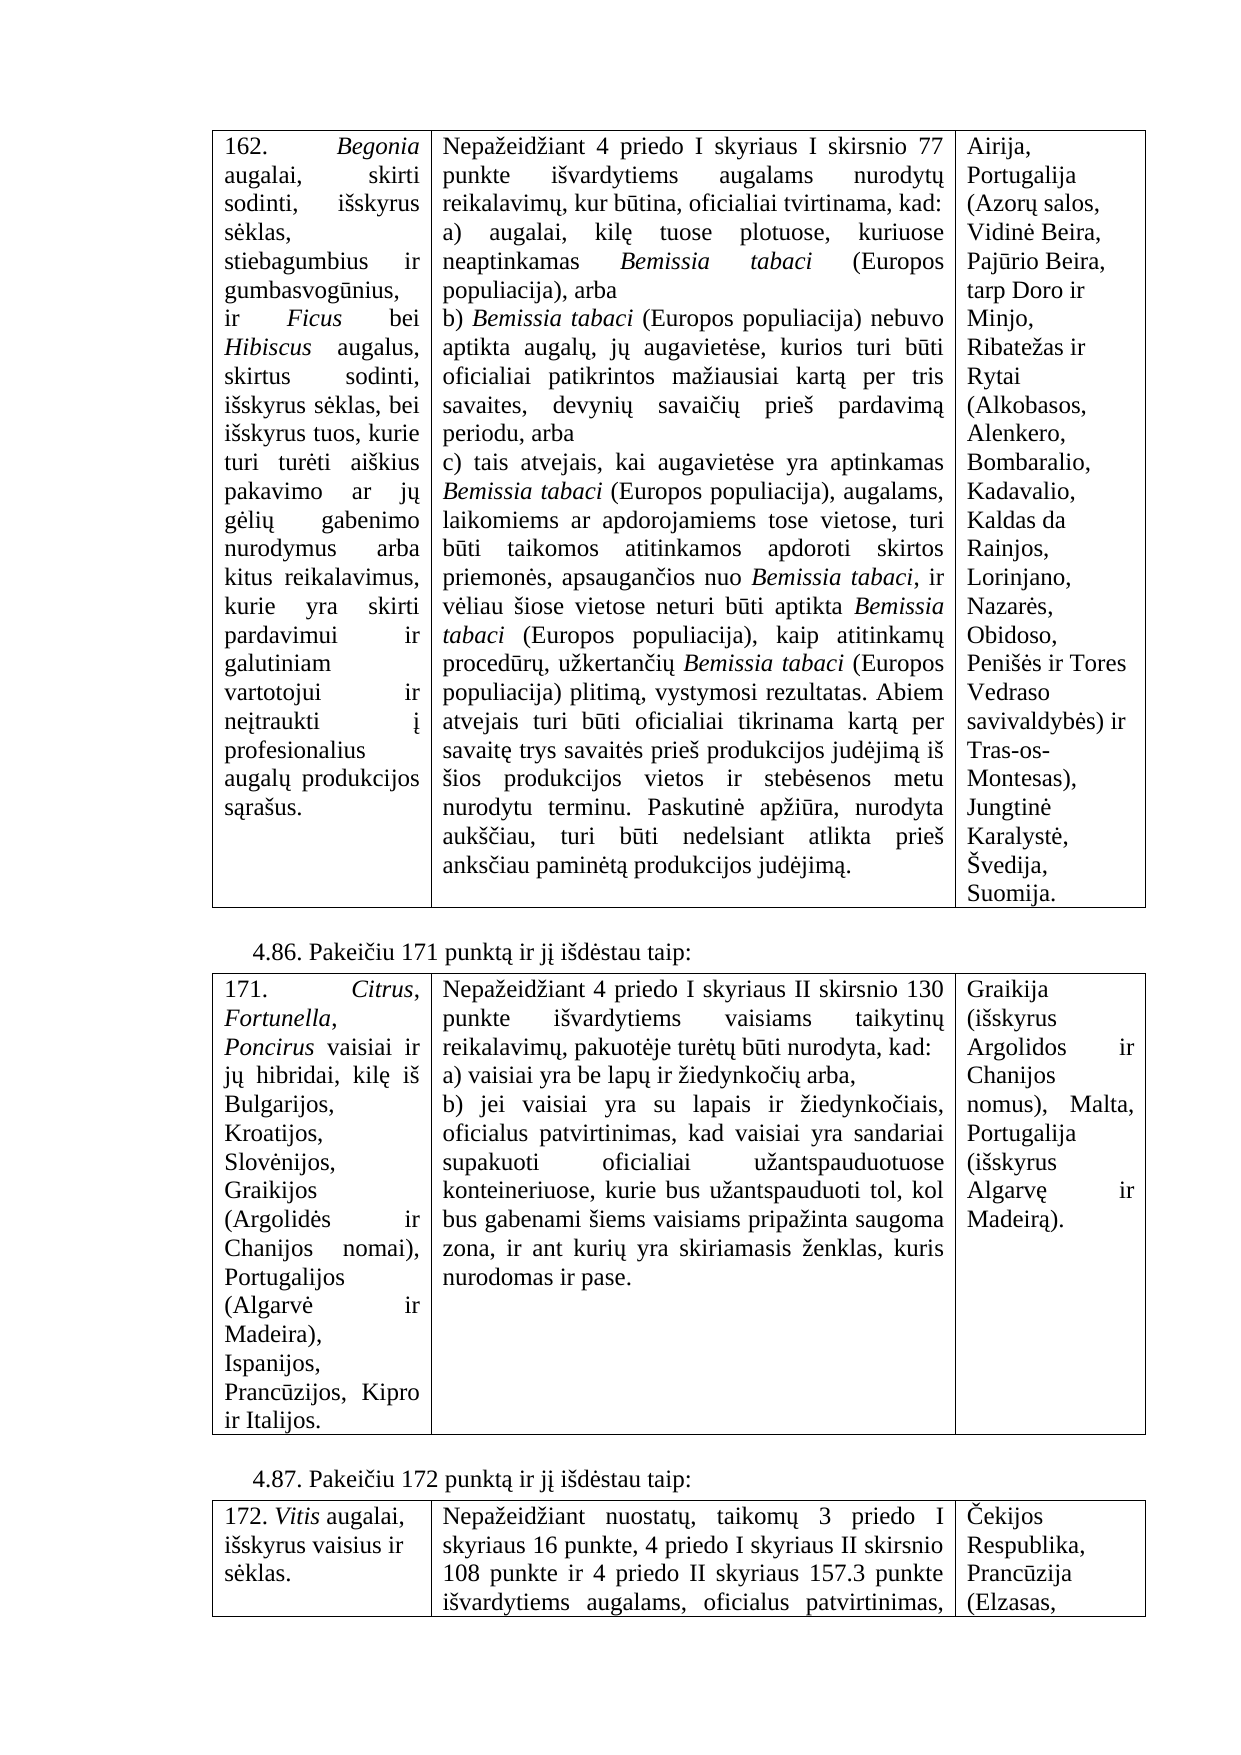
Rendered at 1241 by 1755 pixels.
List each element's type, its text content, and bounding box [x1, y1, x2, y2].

text 4.86. Pakeičiu 171 punktą ir jį išdėstau taip: [177, 937, 1181, 966]
text 4.87. Pakeičiu 172 punktą ir jį išdėstau taip: [177, 1464, 1181, 1493]
table_header Graikija (išskyrus Argolidos ir Chanijos nomus), Malta, Portugalija (išskyrus Algarvę ir Madeirą). [956, 974, 1145, 1434]
table_header 172. Vitis augalai, išskyrus vaisius ir sėklas. [213, 1501, 431, 1616]
table_header Čekijos Respublika, Prancūzija (Elzasas, [956, 1501, 1145, 1616]
table_header 171. Citrus, Fortunella, Poncirus vaisiai ir jų hibridai, kilę iš Bulgarijos, Kroatijos, Slovėnijos, Graikijos (Argolidės ir Chanijos nomai), Portugalijos (Algarvė ir Madeira), Ispanijos, Prancūzijos, Kipro ir Italijos. [213, 974, 431, 1434]
table_header Nepažeidžiant 4 priedo I skyriaus I skirsnio 77 punkte išvardytiems augalams nurodytų reikalavimų, kur būtina, oficialiai tvirtinama, kad: a) augalai, kilę tuose plotuose, kuriuose neaptinkamas Bemissia tabaci (Europos populiacija), arba b) Bemissia tabaci (Europos populiacija) nebuvo aptikta augalų, jų augavietėse, kurios turi būti oficialiai patikrintos mažiausiai kartą per tris savaites, devynių savaičių prieš pardavimą periodu, arba c) tais atvejais, kai augavietėse yra aptinkamas Bemissia tabaci (Europos populiacija), augalams, laikomiems ar apdorojamiems tose vietose, turi būti taikomos atitinkamos apdoroti skirtos priemonės, apsaugančios nuo Bemissia tabaci, ir vėliau šiose vietose neturi būti aptikta Bemissia tabaci (Europos populiacija), kaip atitinkamų procedūrų, užkertančių Bemissia tabaci (Europos populiacija) plitimą, vystymosi rezultatas. Abiem atvejais turi būti oficialiai tikrinama kartą per savaitę trys savaitės prieš produkcijos judėjimą iš šios produkcijos vietos ir stebėsenos metu nurodytu terminu. Paskutinė apžiūra, nurodyta aukščiau, turi būti nedelsiant atlikta prieš anksčiau paminėtą produkcijos judėjimą. [432, 131, 955, 907]
table_header Airija, Portugalija (Azorų salos, Vidinė Beira, Pajūrio Beira, tarp Doro ir Minjo, Ribatežas ir Rytai (Alkobasos, Alenkero, Bombaralio, Kadavalio, Kaldas da Rainjos, Lorinjano, Nazarės, Obidoso, Penišės ir Tores Vedraso savivaldybės) ir Tras-os-Montesas), Jungtinė Karalystė, Švedija, Suomija. [956, 131, 1145, 907]
table_header Nepažeidžiant 4 priedo I skyriaus II skirsnio 130 punkte išvardytiems vaisiams taikytinų reikalavimų, pakuotėje turėtų būti nurodyta, kad: a) vaisiai yra be lapų ir žiedynkočių arba, b) jei vaisiai yra su lapais ir žiedynkočiais, oficialus patvirtinimas, kad vaisiai yra sandariai supakuoti oficialiai užantspauduotuose konteineriuose, kurie bus užantspauduoti tol, kol bus gabenami šiems vaisiams pripažinta saugoma zona, ir ant kurių yra skiriamasis ženklas, kuris nurodomas ir pase. [432, 974, 955, 1434]
table_header 162. Begonia augalai, skirti sodinti, išskyrus sėklas, stiebagumbius ir gumbasvogūnius, ir Ficus bei Hibiscus augalus, skirtus sodinti, išskyrus sėklas, bei išskyrus tuos, kurie turi turėti aiškius pakavimo ar jų gėlių gabenimo nurodymus arba kitus reikalavimus, kurie yra skirti pardavimui ir galutiniam vartotojui ir neįtraukti į profesionalius augalų produkcijos sąrašus. [213, 131, 431, 907]
table_header Nepažeidžiant nuostatų, taikomų 3 priedo I skyriaus 16 punkte, 4 priedo I skyriaus II skirsnio 108 punkte ir 4 priedo II skyriaus 157.3 punkte išvardytiems augalams, oficialus patvirtinimas, [432, 1501, 955, 1616]
